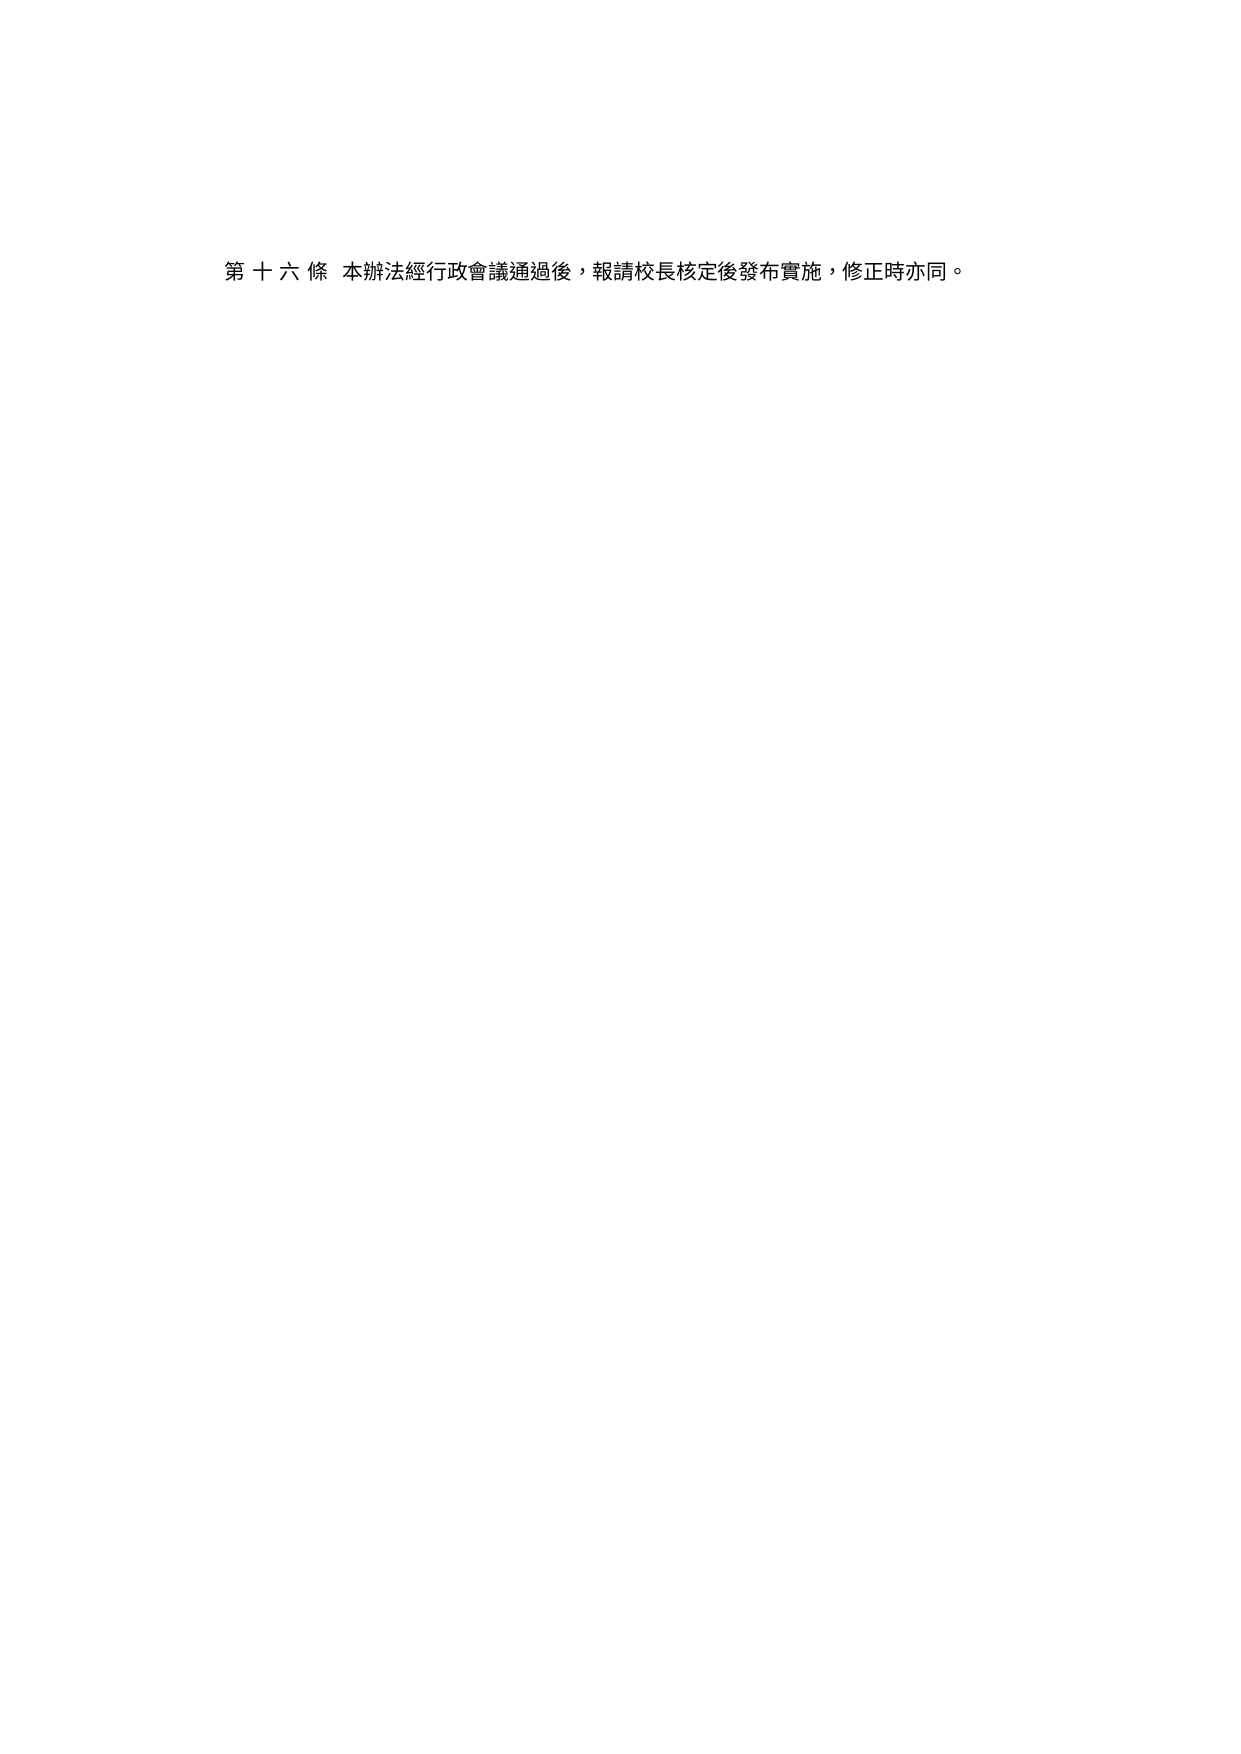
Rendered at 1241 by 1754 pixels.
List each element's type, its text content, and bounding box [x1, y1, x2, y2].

table_cell 第十六條 [225, 251, 328, 289]
table_cell 本辦法經行政會議通過後，報請校長核定後發布實施，修正時亦同。 [343, 251, 1028, 289]
table_cell [328, 251, 343, 289]
